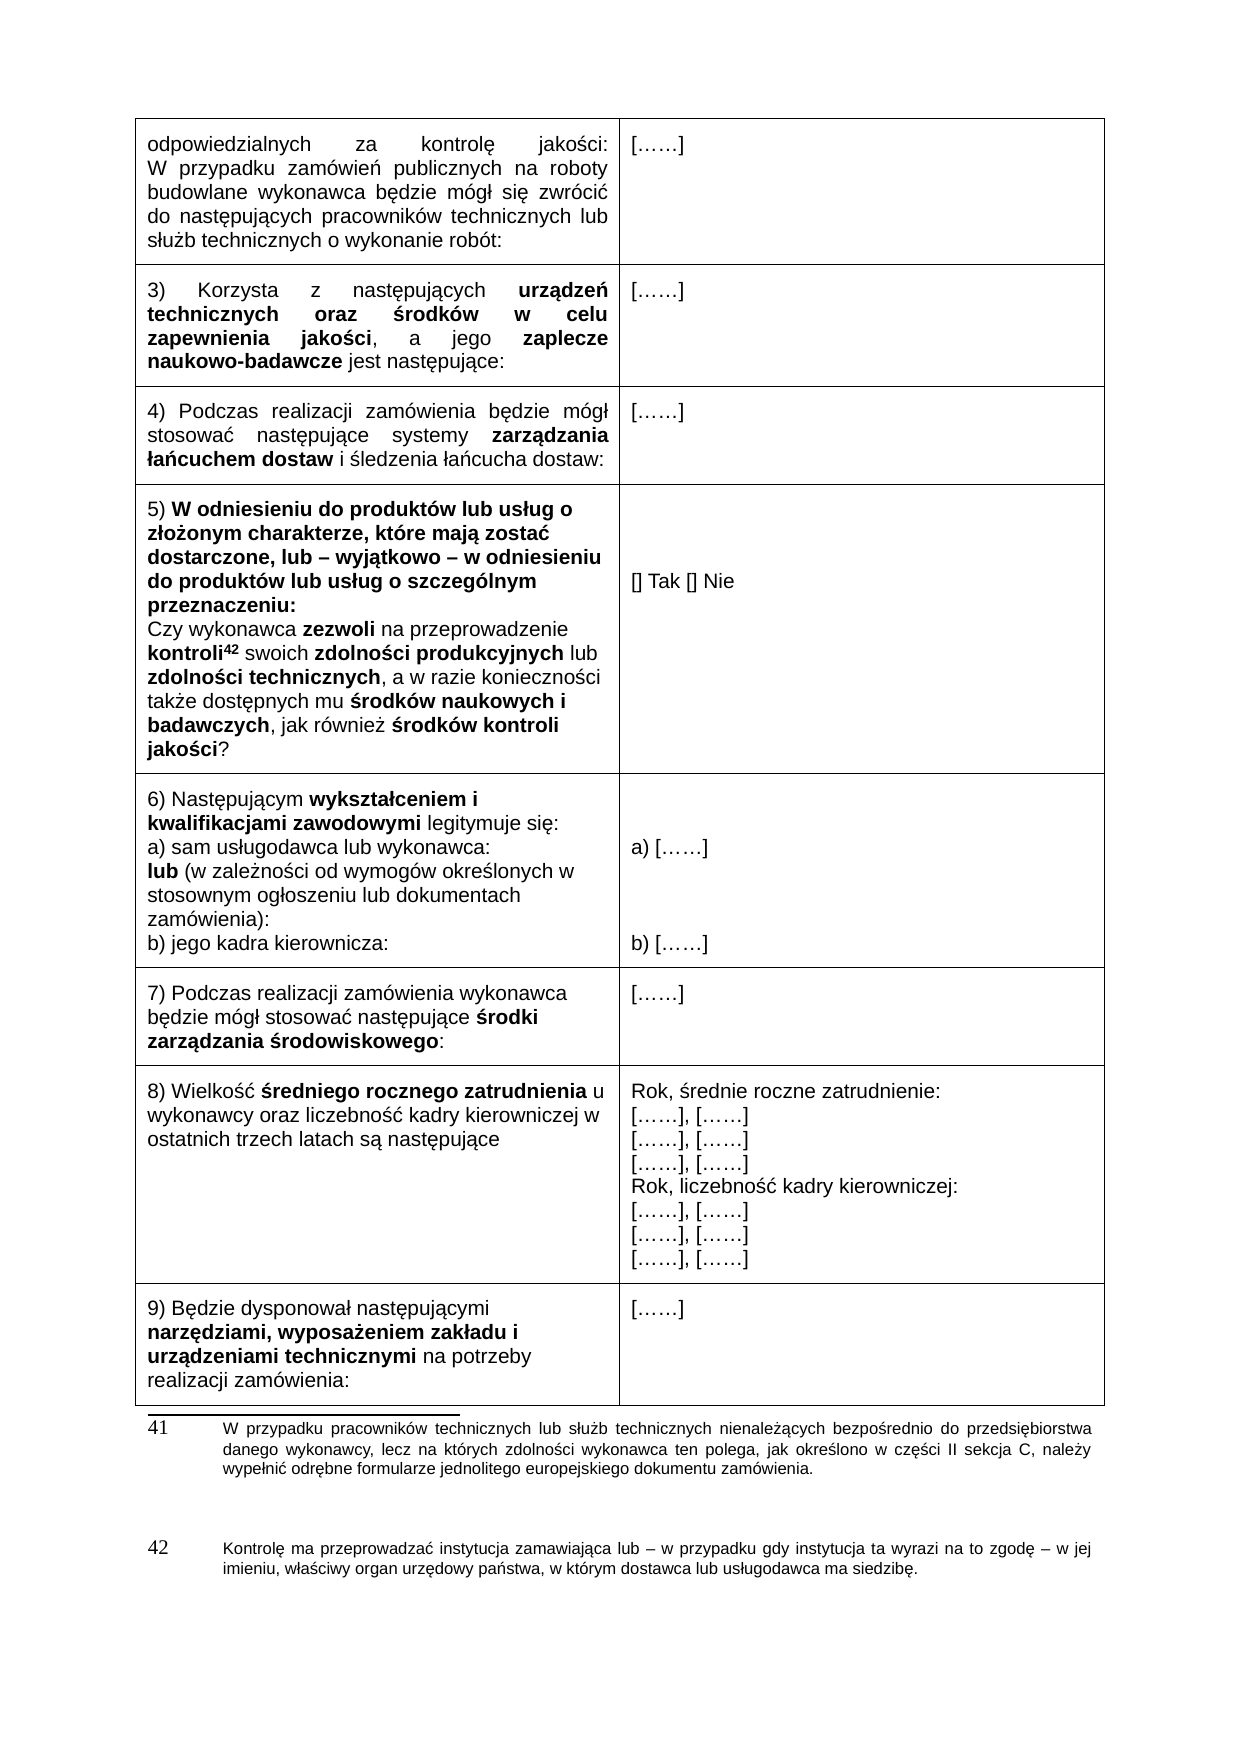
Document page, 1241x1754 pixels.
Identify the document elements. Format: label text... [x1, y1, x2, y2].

table_cell 5) W odniesieniu do produktów lub usług o złożonym charakterze, które mają zostać dostarczone, lub – wyjątkowo – w odniesieniu do produktów lub usług o szczególnym przeznaczeniu: Czy wykonawca zezwoli na przeprowadzenie kontroli swoich zdolności produkcyjnych lub zdolności technicznych, a w razie konieczności także dostępnych mu środków naukowych i badawczych, jak również środków kontroli jakości? [136, 485, 619, 773]
table_cell 6) Następującym wykształceniem i kwalifikacjami zawodowymi legitymuje się: a) sam usługodawca lub wykonawca: lub (w zależności od wymogów określonych w stosownym ogłoszeniu lub dokumentach zamówienia): b) jego kadra kierownicza: [136, 774, 619, 967]
table_cell 7) Podczas realizacji zamówienia wykonawca będzie mógł stosować następujące środki zarządzania środowiskowego: [136, 968, 619, 1065]
table_cell [……] [620, 387, 1104, 484]
table_cell [……] [620, 1284, 1104, 1404]
table_cell odpowiedzialnych za kontrolę jakości: W przypadku zamówień publicznych na roboty budowlane wykonawca będzie mógł się zwrócić do następujących pracowników technicznych lub służb technicznych o wykonanie robót: [136, 119, 619, 264]
table_cell 4) Podczas realizacji zamówienia będzie mógł stosować następujące systemy zarządzania łańcuchem dostaw i śledzenia łańcucha dostaw: [136, 387, 619, 484]
table_cell a) [……] b) [……] [620, 774, 1104, 967]
table_cell [……] [620, 968, 1104, 1065]
table_cell Rok, średnie roczne zatrudnienie: [……], [……] [……], [……] [……], [……] Rok, liczebność kadry kierowniczej: [……], [……] [……], [……] [……], [……] [620, 1066, 1104, 1283]
table_cell 9) Będzie dysponował następującymi narzędziami, wyposażeniem zakładu i urządzeniami technicznymi na potrzeby realizacji zamówienia: [136, 1284, 619, 1404]
table_cell [……] [620, 265, 1104, 386]
table_cell [……] [620, 119, 1104, 264]
table_cell 8) Wielkość średniego rocznego zatrudnienia u wykonawcy oraz liczebność kadry kierowniczej w ostatnich trzech latach są następujące [136, 1066, 619, 1283]
table_cell [] Tak [] Nie [620, 485, 1104, 773]
table_cell 3) Korzysta z następujących urządzeń technicznych oraz środków w celu zapewnienia jakości, a jego zaplecze naukowo-badawcze jest następujące: [136, 265, 619, 386]
